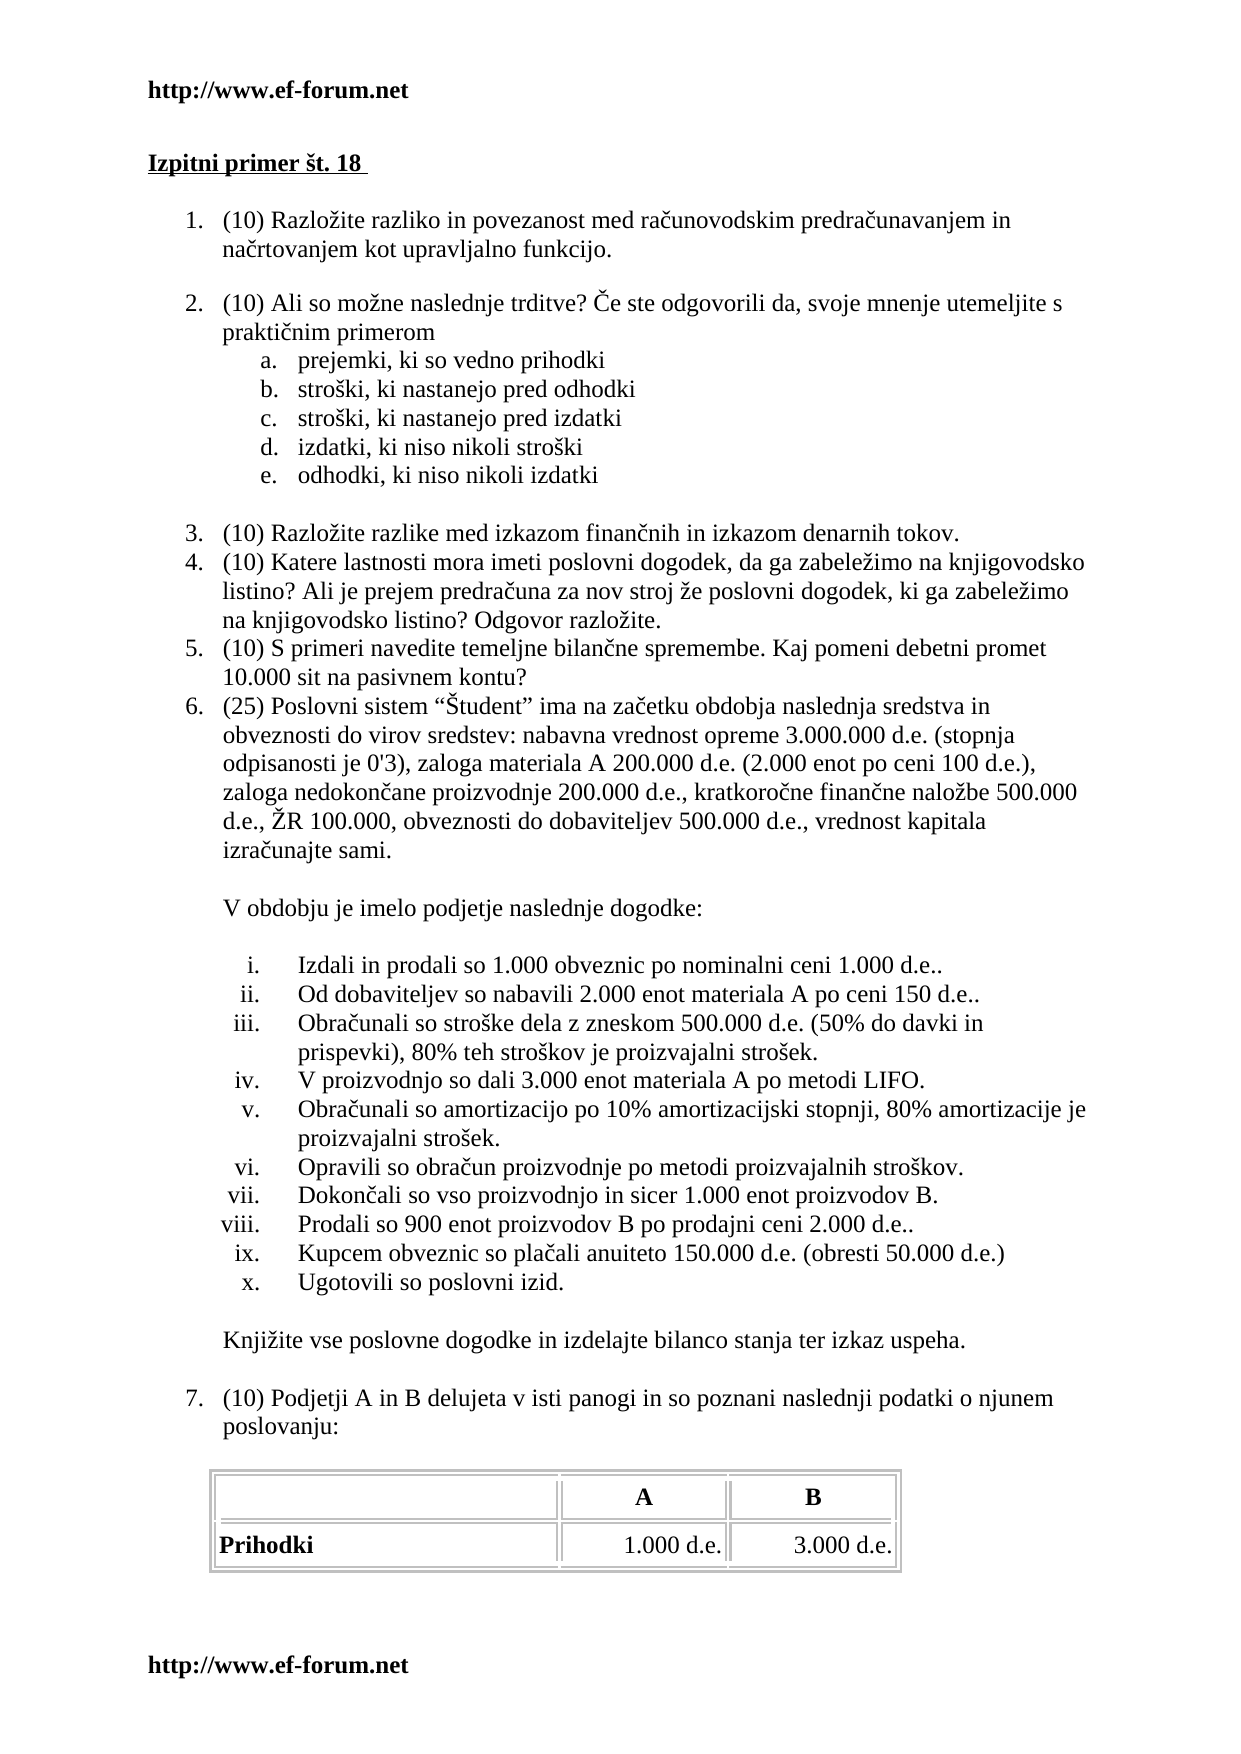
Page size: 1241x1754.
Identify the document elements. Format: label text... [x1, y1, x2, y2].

list (10) Podjetji A in B delujeta v isti panogi in so poznani naslednji podatki o njunem poslovanju: [185, 1383, 1093, 1440]
list Obračunali so stroške dela z zneskom 500.000 d.e. (50% do davki in prispevki), 80% teh stroškov je proizvajalni strošek. [260, 1008, 1093, 1066]
table_cell 1.000 d.e. [559, 1518, 728, 1566]
list Ugotovili so poslovni izid. [260, 1267, 1093, 1296]
table_header A [559, 1472, 728, 1517]
list stroški, ki nastanejo pred odhodki [260, 374, 1093, 403]
table_header [213, 1472, 559, 1517]
list (10) Razložite razliko in povezanost med računovodskim predračunavanjem in načrtovanjem kot upravljalno funkcijo. [185, 206, 1093, 263]
text Knjižite vse poslovne dogodke in izdelajte bilanco stanja ter izkaz uspeha. [223, 1325, 1093, 1353]
list Dokončali so vso proizvodnjo in sicer 1.000 enot proizvodov B. [260, 1181, 1093, 1209]
list Prodali so 900 enot proizvodov B po prodajni ceni 2.000 d.e.. [260, 1209, 1093, 1238]
list prejemki, ki so vedno prihodki [260, 346, 1093, 374]
list Od dobaviteljev so nabavili 2.000 enot materiala A po ceni 150 d.e.. [260, 979, 1093, 1008]
list (10) Ali so možne naslednje trditve? Če ste odgovorili da, svoje mnenje utemeljite s praktičnim primerom [185, 288, 1093, 346]
text Izpitni primer št. 18 [148, 148, 1093, 176]
list (10) Razložite razlike med izkazom finančnih in izkazom denarnih tokov. [185, 518, 1093, 547]
list (10) S primeri navedite temeljne bilančne spremembe. Kaj pomeni debetni promet 10.000 sit na pasivnem kontu? [185, 633, 1093, 691]
table_cell 3.000 d.e. [728, 1518, 898, 1566]
list (25) Poslovni sistem “Študent” ima na začetku obdobja naslednja sredstva in obveznosti do virov sredstev: nabavna vrednost opreme 3.000.000 d.e. (stopnja odpisanosti je 0'3), zaloga materiala A 200.000 d.e. (2.000 enot po ceni 100 d.e.), zaloga nedokončane proizvodnje 200.000 d.e., kratkoročne finančne naložbe 500.000 d.e., ŽR 100.000, obveznosti do dobaviteljev 500.000 d.e., vrednost kapitala izračunajte sami. [185, 691, 1093, 863]
list izdatki, ki niso nikoli stroški [260, 432, 1093, 461]
text V obdobju je imelo podjetje naslednje dogodke: [223, 893, 1093, 921]
list Kupcem obveznic so plačali anuiteto 150.000 d.e. (obresti 50.000 d.e.) [260, 1238, 1093, 1267]
list (10) Katere lastnosti mora imeti poslovni dogodek, da ga zabeležimo na knjigovodsko listino? Ali je prejem predračuna za nov stroj že poslovni dogodek, ki ga zabeležimo na knjigovodsko listino? Odgovor razložite. [185, 547, 1093, 633]
list V proizvodnjo so dali 3.000 enot materiala A po metodi LIFO. [260, 1066, 1093, 1094]
list odhodki, ki niso nikoli izdatki [260, 461, 1093, 489]
list stroški, ki nastanejo pred izdatki [260, 403, 1093, 432]
list Obračunali so amortizacijo po 10% amortizacijski stopnji, 80% amortizacije je proizvajalni strošek. [260, 1094, 1093, 1152]
list Opravili so obračun proizvodnje po metodi proizvajalnih stroškov. [260, 1152, 1093, 1181]
table_header B [728, 1472, 898, 1517]
list Izdali in prodali so 1.000 obveznic po nominalni ceni 1.000 d.e.. [260, 951, 1093, 979]
table_cell Prihodki [213, 1518, 559, 1566]
